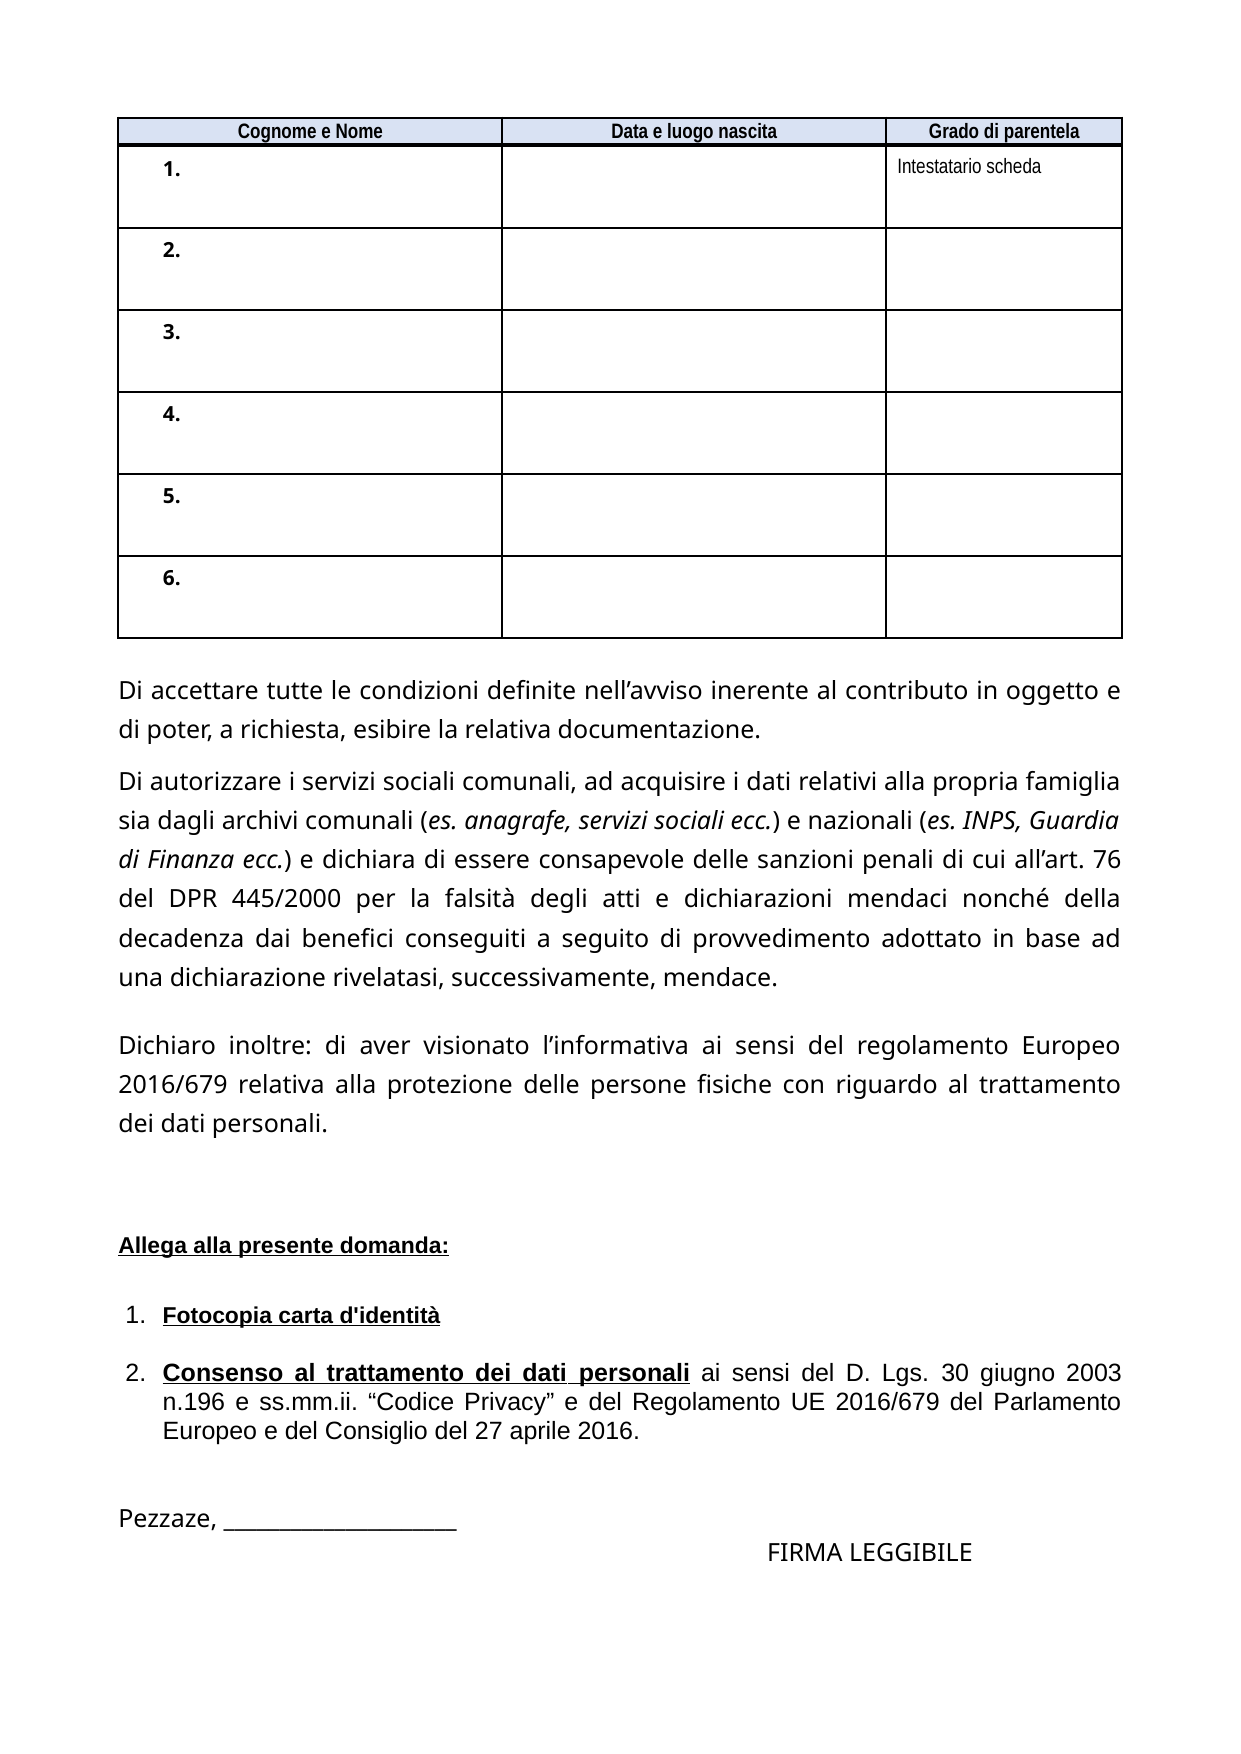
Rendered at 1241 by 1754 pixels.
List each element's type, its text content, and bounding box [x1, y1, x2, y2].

table_header Grado di parentela [887, 119, 1121, 143]
table_header Cognome e Nome [119, 119, 501, 143]
table_cell [887, 557, 1121, 637]
list Consenso al trattamento dei dati personali ai sensi del D. Lgs. 30 giugno 2003 n.196 e ss.mm.ii. “Codice Privacy” e del Regolamento UE 2016/679 del Parlamento Europeo e del Consiglio del 27 aprile 2016. [125, 1358, 1122, 1444]
text Di autorizzare i servizi sociali comunali, ad acquisire i dati relativi alla propria famiglia sia dagli archivi comunali (es. anagrafe, servizi sociali ecc.) e nazionali (es. INPS, Guardia di Finanza ecc.) e dichiara di essere consapevole delle sanzioni penali di cui all’art. 76 del DPR 445/2000 per la falsità degli atti e dichiarazioni mendaci nonché della decadenza dai benefici conseguiti a seguito di provvedimento adottato in base ad una dichiarazione rivelatasi, successivamente, mendace. [118, 763, 1122, 993]
table_cell [119, 147, 501, 227]
table_cell [503, 311, 885, 391]
table_header Pezzaze, _____________________ [107, 1500, 608, 1602]
list Fotocopia carta d'identità [125, 1300, 1122, 1329]
text Dichiaro inoltre: di aver visionato l’informativa ai sensi del regolamento Europeo 2016/679 relativa alla protezione delle persone fisiche con riguardo al trattamento dei dati personali. [118, 1028, 1122, 1140]
table_cell [887, 311, 1121, 391]
table_cell [119, 475, 501, 555]
table_cell [503, 147, 885, 227]
text Allega alla presente domanda: [118, 1232, 1122, 1259]
table_cell [887, 393, 1121, 473]
table_cell [887, 229, 1121, 309]
table_cell [503, 475, 885, 555]
table_cell [119, 393, 501, 473]
table_cell [119, 557, 501, 637]
table_cell [503, 393, 885, 473]
table_cell [119, 229, 501, 309]
table_cell Intestatario scheda [887, 147, 1121, 227]
table_header Data e luogo nascita [503, 119, 885, 143]
table_cell [503, 229, 885, 309]
table_cell [119, 311, 501, 391]
text Di accettare tutte le condizioni definite nell’avviso inerente al contributo in oggetto e di poter, a richiesta, esibire la relativa documentazione. [118, 673, 1122, 746]
table_cell [503, 557, 885, 637]
table_header FIRMA LEGGIBILE [608, 1500, 1131, 1602]
table_cell [887, 475, 1121, 555]
